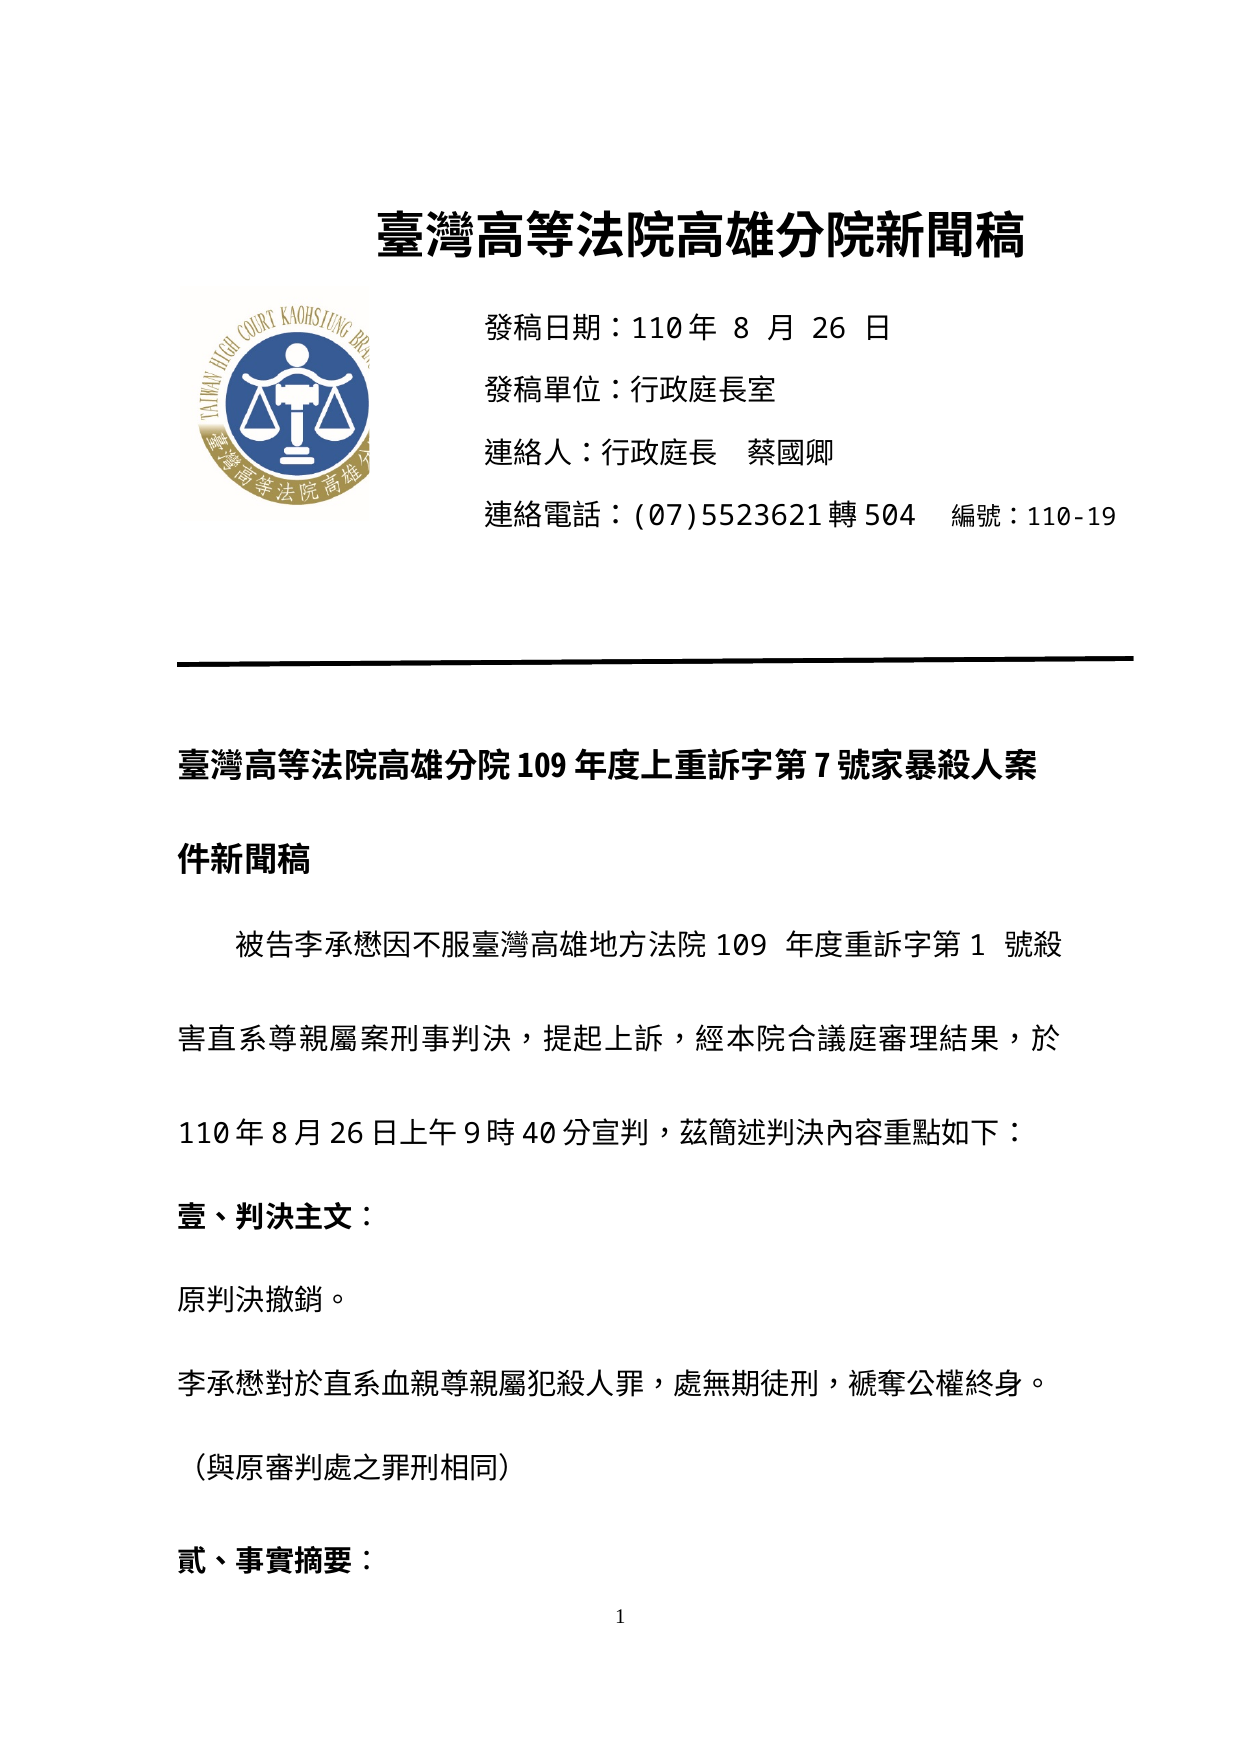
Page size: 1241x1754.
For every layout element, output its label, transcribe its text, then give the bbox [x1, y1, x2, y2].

text 原判決撤銷。 [177, 1256, 1063, 1319]
table_header 臺灣高等法院高雄分院新聞稿 發稿日期：110年 8 月 26 日 發稿單位：行政庭長室 連絡人：行政庭長 蔡國卿 連絡電話：(07)5523621轉504 編號：110-19 [372, 159, 1136, 534]
table_header [177, 159, 369, 596]
text 臺灣高等法院高雄分院109年度上重訴字第7號家暴殺人案件新聞稿 [177, 721, 1063, 877]
table_header [369, 159, 1136, 596]
text 被告李承懋因不服臺灣高雄地方法院109 年度重訴字第1 號殺害直系尊親屬案刑事判決，提起上訴，經本院合議庭審理結果，於110年8月26日上午9時40分宣判，茲簡述判決內容重點如下： [177, 902, 1063, 1152]
text 壹、判決主文： [177, 1173, 1063, 1235]
text （與原審判處之罪刑相同） 貳、事實摘要： [177, 1424, 1063, 1580]
text 李承懋對於直系血親尊親屬犯殺人罪，處無期徒刑，褫奪公權終身。 [177, 1340, 1063, 1402]
